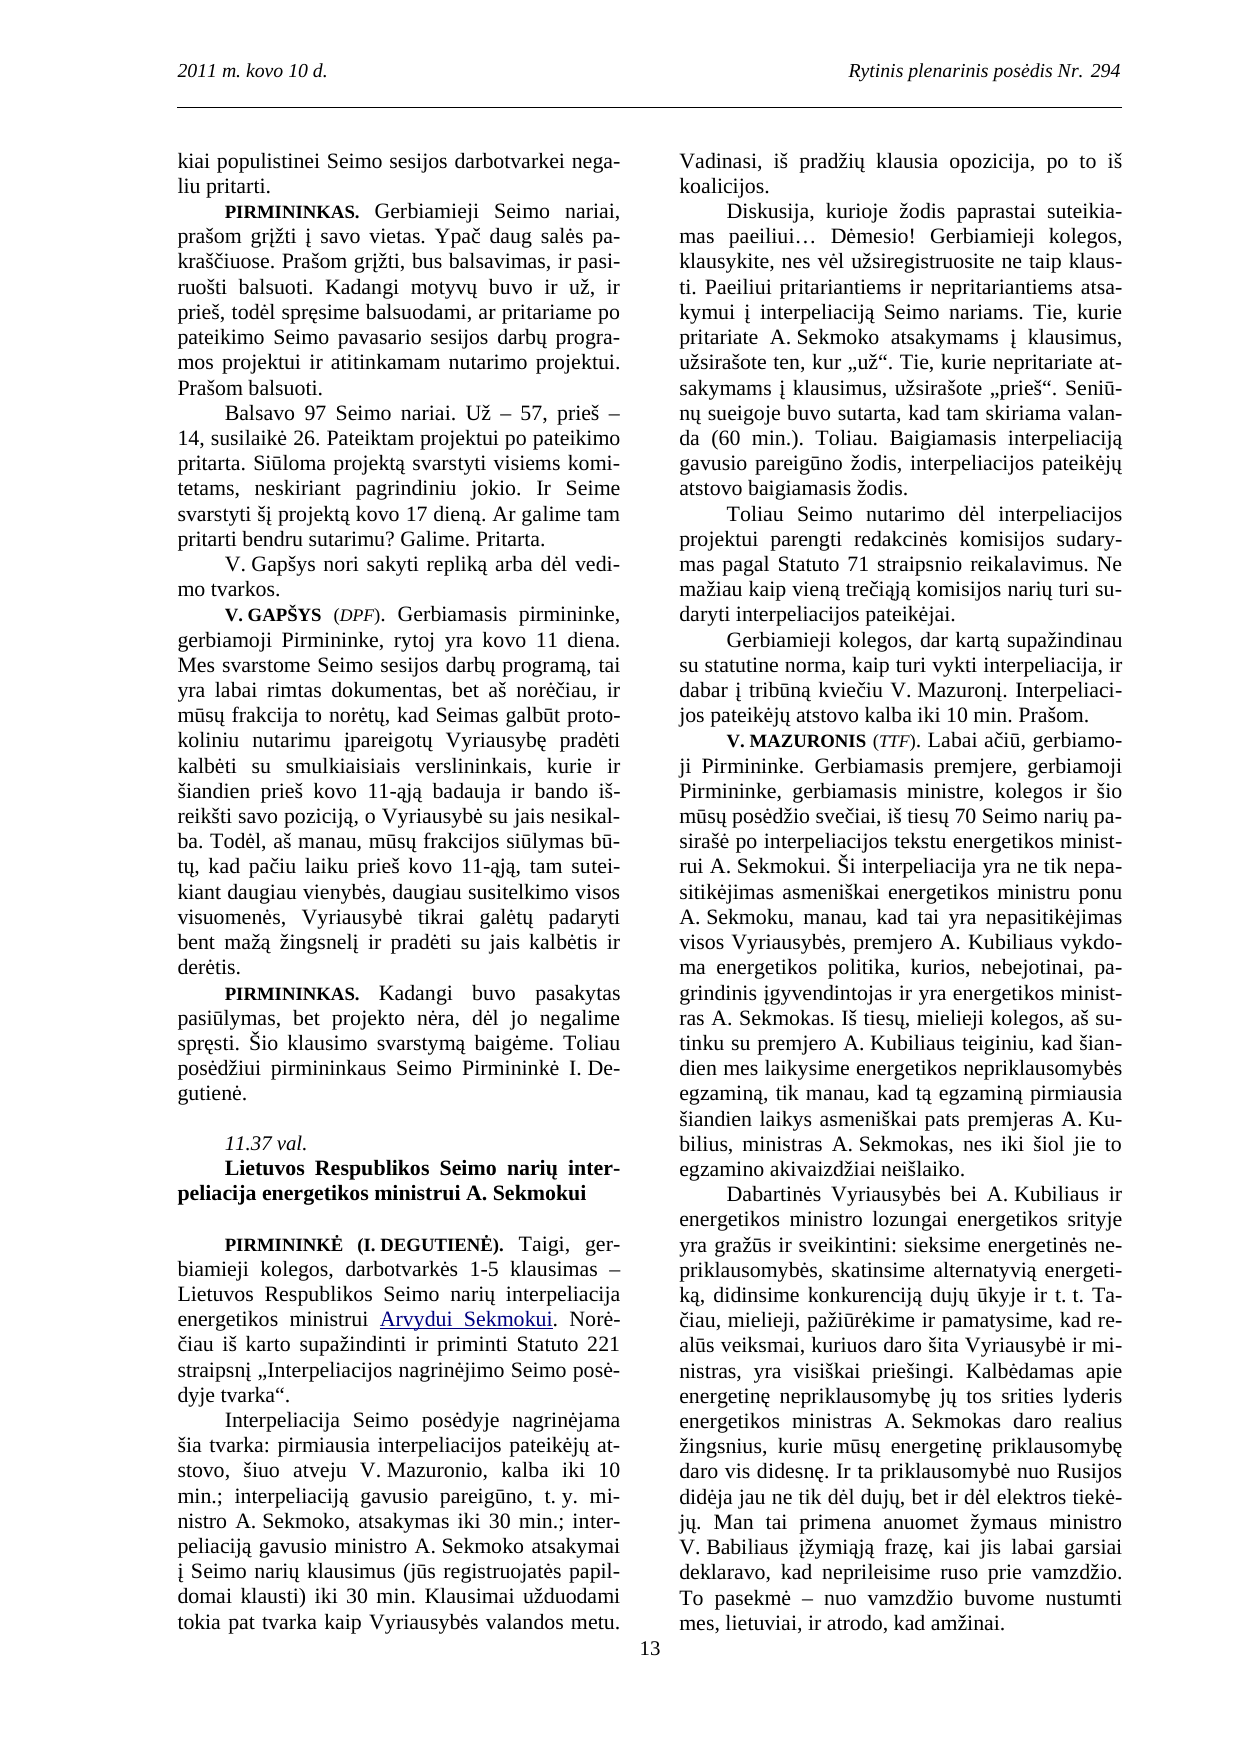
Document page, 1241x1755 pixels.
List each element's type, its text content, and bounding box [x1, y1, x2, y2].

text Da­bar­ti­nės Vy­riau­sy­bės bei A. Ku­bi­liaus ir ener­ge­ti­kos mi­nist­ro lo­zun­gai ener­ge­ti­kos sri­ty­je yra gra­žūs ir svei­kin­ti­ni: siek­si­me ener­ge­ti­nės ne­pri­klau­so­my­bės, ska­tin­si­me al­ter­na­ty­vią ener­ge­ti­ką, di­din­si­me kon­ku­ren­ci­ją du­jų ūky­je ir t. t. Ta­čiau, mie­lie­ji, pa­žiū­rė­ki­me ir pa­ma­ty­si­me, kad re­a­lūs veiks­mai, ku­riuos da­ro ši­ta Vy­riau­sy­bė ir mi­nist­ras, yra vi­siš­kai prie­šin­gi. Kal­bė­da­mas apie ener­ge­ti­nę ne­pri­klau­so­my­bę jų tos sri­ties ly­de­ris ener­ge­ti­kos mi­nist­ras A. Sek­mo­kas da­ro re­a­lius žings­nius, ku­rie mū­sų ener­ge­ti­nę pri­klau­so­my­bę da­ro vis di­des­nę. Ir ta pri­klau­so­my­bė nuo Ru­si­jos di­dė­ja jau ne tik dėl du­jų, bet ir dėl elek­tros tie­kė­jų. Man tai pri­me­na anuo­met žy­maus mi­nist­ro V. Ba­bi­liaus įžy­mi­ą­ją fra­zę, kai jis la­bai gar­siai de­kla­ra­vo, kad ne­pri­lei­si­me ru­so prie vamz­džio. To pa­sek­mė – nuo vamz­džio bu­vo­me nu­stum­ti mes, lie­tu­viai, ir at­ro­do, kad am­ži­nai. [679, 1181, 1122, 1635]
text To­liau Sei­mo nu­ta­ri­mo dėl in­ter­pe­lia­ci­jos pro­jek­tui pa­reng­ti re­dak­ci­nės ko­mi­si­jos su­da­ry­mas pa­gal Sta­tu­to 71 straips­nio rei­ka­la­vi­mus. Ne ma­žiau kaip vie­ną tre­či­ą­ją ko­mi­si­jos na­rių tu­ri su­da­ry­ti in­ter­pe­lia­ci­jos pa­tei­kė­jai. [679, 501, 1122, 627]
text kiai po­pu­lis­ti­nei Sei­mo se­si­jos dar­bo­tvarkei ne­ga­liu pri­tar­ti. [177, 148, 620, 198]
text PIRMININKAS. Ka­dan­gi bu­vo pa­sa­ky­tas pasiū­ly­mas, bet pro­jek­to nė­ra, dėl jo ne­ga­li­me spręs­ti. Šio klau­si­mo svars­ty­mą bai­gė­me. To­liau po­sė­džiui pir­mi­nin­kaus Sei­mo Pir­mi­nin­kė I. De­gu­tie­nė. [177, 979, 620, 1106]
text Bal­sa­vo 97 Sei­mo na­riai. Už – 57, prieš – 14, su­si­lai­kė 26. Pa­teik­tam pro­jek­tui po pa­tei­ki­mo pri­tar­ta. Siū­lo­ma pro­jek­tą svars­ty­ti vi­siems ko­mi­te­tams, ne­ski­riant pa­grin­di­niu jo­kio. Ir Sei­me svars­ty­ti šį pro­jek­tą ko­vo 17 die­ną. Ar ga­li­me tam pri­tar­ti ben­dru su­ta­ri­mu? Ga­li­me. Pri­tar­ta. [177, 400, 620, 551]
text PIRMININKAS. Ger­bia­mie­ji Sei­mo na­riai, pra­šom grįž­ti į sa­vo vie­tas. Ypač daug sa­lės pa­kraš­čiuo­se. Pra­šom grįž­ti, bus bal­sa­vi­mas, ir pa­si­ruoš­ti bal­suo­ti. Ka­dan­gi mo­ty­vų bu­vo ir už, ir prieš, to­dėl sprę­si­me bal­suo­da­mi, ar pri­ta­ria­me po pa­tei­ki­mo Sei­mo pa­va­sa­rio se­si­jos dar­bų pro­gra­mos pro­jek­tui ir ati­tin­ka­mam nu­ta­ri­mo pro­jek­tui. Pra­šom bal­suo­ti. [177, 198, 620, 400]
text Lie­tu­vos Res­pub­li­kos Sei­mo na­rių in­ter­pe­lia­ci­ja ener­ge­ti­kos mi­nist­rui A. Sek­mo­kui [177, 1155, 620, 1205]
text V. MAZURONIS (TTF). La­bai ačiū, ger­bia­mo­ji Pir­mi­nin­ke. Ger­bia­ma­sis prem­je­re, ger­bia­mo­ji Pir­mi­nin­ke, ger­bia­ma­sis mi­nist­re, ko­le­gos ir šio mū­sų po­sė­džio sve­čiai, iš tie­sų 70 Sei­mo na­rių pa­si­ra­šė po in­ter­pe­lia­ci­jos teks­tu ener­ge­ti­kos mi­nist­rui A. Sek­mo­kui. Ši in­ter­pe­lia­ci­ja yra ne tik ne­pa­si­ti­kė­ji­mas as­me­niš­kai ener­ge­ti­kos mi­nist­ru po­nu A. Sek­mo­ku, ma­nau, kad tai yra ne­pa­si­ti­kė­ji­mas vi­sos Vy­riau­sy­bės, prem­je­ro A. Ku­bi­liaus vyk­do­ma ener­ge­ti­kos po­li­ti­ka, ku­rios, ne­be­jo­ti­nai, pa­grin­di­nis įgy­ven­din­to­jas ir yra ener­ge­ti­kos mi­nist­ras A. Sek­mo­kas. Iš tie­sų, mie­lie­ji ko­le­gos, aš su­tin­ku su prem­je­ro A. Ku­bi­liaus tei­gi­niu, kad šian­dien mes lai­ky­si­me ener­ge­ti­kos ne­pri­klau­so­my­bės eg­za­mi­ną, tik ma­nau, kad tą eg­za­mi­ną pir­miau­sia šian­dien lai­kys as­me­niš­kai pats prem­je­ras A. Ku­bi­lius, mi­nist­ras A. Sek­mo­kas, nes iki šiol jie to eg­za­mi­no aki­vaiz­džiai ne­iš­lai­ko. [679, 727, 1122, 1181]
text PIRMININKĖ (I. DEGUTIENĖ). Tai­gi, ger­biamie­ji ko­le­gos, dar­bo­tvarkės 1-5 klau­si­mas – Lie­tu­vos Res­pub­li­kos Sei­mo na­rių in­ter­pe­lia­ci­ja ener­ge­ti­kos mi­nist­rui Ar­vy­dui Sek­mo­kui. No­rė­čiau iš kar­to su­pa­žin­din­ti ir pri­min­ti Sta­tu­to 221 straips­nį „In­ter­pe­lia­ci­jos nag­ri­nė­ji­mo Sei­mo po­sė­dy­je tvar­ka“. [177, 1231, 620, 1407]
text V. GAPŠYS (DPF). Ger­bia­ma­sis pir­mi­nin­ke, ger­bia­mo­ji Pir­mi­nin­ke, ry­toj yra ko­vo 11 die­na. Mes svars­to­me Sei­mo se­si­jos dar­bų pro­gra­mą, tai yra la­bai rim­tas do­ku­men­tas, bet aš no­rė­čiau, ir mū­sų frak­ci­ja to no­rė­tų, kad Sei­mas gal­būt pro­to­ko­li­niu nu­ta­ri­mu įpa­rei­go­tų Vy­riau­sy­bę pra­dė­ti kal­bė­ti su smul­kiai­siais ver­sli­nin­kais, ku­rie ir šian­dien prieš ko­vo 11-ąją ba­dau­ja ir ban­do iš­reikš­ti sa­vo po­zi­ci­ją, o Vy­riau­sy­bė su jais ne­si­kal­ba. To­dėl, aš ma­nau, mū­sų frak­ci­jos siū­ly­mas bū­tų, kad pa­čiu lai­ku prieš ko­vo 11-ąją, tam su­tei­kiant dau­giau vie­ny­bės, dau­giau su­si­tel­ki­mo vi­sos vi­suo­me­nės, Vy­riau­sy­bė tik­rai ga­lė­tų pa­da­ry­ti bent ma­žą žings­ne­lį ir pra­dė­ti su jais kal­bė­tis ir de­rė­tis. [177, 601, 620, 979]
text In­ter­pe­lia­ci­ja Sei­mo po­sė­dy­je nag­ri­nė­ja­ma šia tvar­ka: pir­miau­sia in­ter­pe­lia­ci­jos pa­tei­kė­jų at­sto­vo, šiuo at­ve­ju V. Ma­zu­ro­nio, kal­ba iki 10 min.; in­ter­pe­lia­ci­ją ga­vu­sio pa­rei­gū­no, t. y. mi­nist­ro A. Sek­mo­ko, at­sa­ky­mas iki 30 min.; in­ter­pe­lia­ci­ją ga­vu­sio mi­nist­ro A. Sek­mo­ko at­sa­ky­mai į Sei­mo na­rių klau­si­mus (jūs re­gist­ruo­ja­tės pa­pil­do­mai klaus­ti) iki 30 min. Klau­si­mai už­duo­da­mi to­kia pat tvar­ka kaip Vy­riau­sy­bės va­lan­dos me­tu. [177, 1407, 620, 1634]
text Va­di­na­si, iš pra­džių klau­sia opo­zi­ci­ja, po to iš koa­­li­ci­jos. [679, 148, 1122, 198]
text Ger­bia­mie­ji ko­le­gos, dar kar­tą su­pa­žin­di­nau su sta­tu­ti­ne nor­ma, kaip tu­ri vyk­ti in­ter­pe­lia­ci­ja, ir da­bar į tri­bū­ną kvie­čiu V. Ma­zu­ro­nį. In­ter­pe­lia­ci­jos pa­tei­kė­jų at­sto­vo kal­ba iki 10 min. Pra­šom. [679, 627, 1122, 727]
text 11.37 val. [224, 1131, 620, 1155]
text V. Gap­šys no­ri sa­ky­ti re­pli­ką ar­ba dėl ve­di­mo tvar­kos. [177, 551, 620, 601]
text Dis­ku­si­ja, ku­rio­je žo­dis pa­pras­tai su­tei­kia­mas pa­ei­liui… Dė­me­sio! Ger­bia­mie­ji ko­le­gos, klau­sy­ki­te, nes vėl už­si­re­gist­ruo­si­te ne taip klaus­ti. Pa­ei­liui pri­ta­rian­tiems ir ne­pri­ta­rian­tiems at­sa­ky­mui į in­ter­pe­lia­ci­ją Sei­mo na­riams. Tie, ku­rie pri­ta­ria­te A. Sek­mo­ko at­sa­ky­mams į klau­si­mus, už­si­ra­šo­te ten, kur „už“. Tie, ku­rie ne­pri­ta­ria­te at­sa­ky­mams į klau­si­mus, už­si­ra­šo­te „prieš“. Se­niū­nų su­ei­go­je bu­vo su­tar­ta, kad tam ski­ria­ma va­lan­da (60 min.). To­liau. Bai­gia­ma­sis in­ter­pe­lia­ci­ją ga­vu­sio pa­rei­gū­no žo­dis, in­ter­pe­lia­ci­jos pa­tei­kė­jų at­sto­vo bai­gia­ma­sis žo­dis. [679, 198, 1122, 501]
